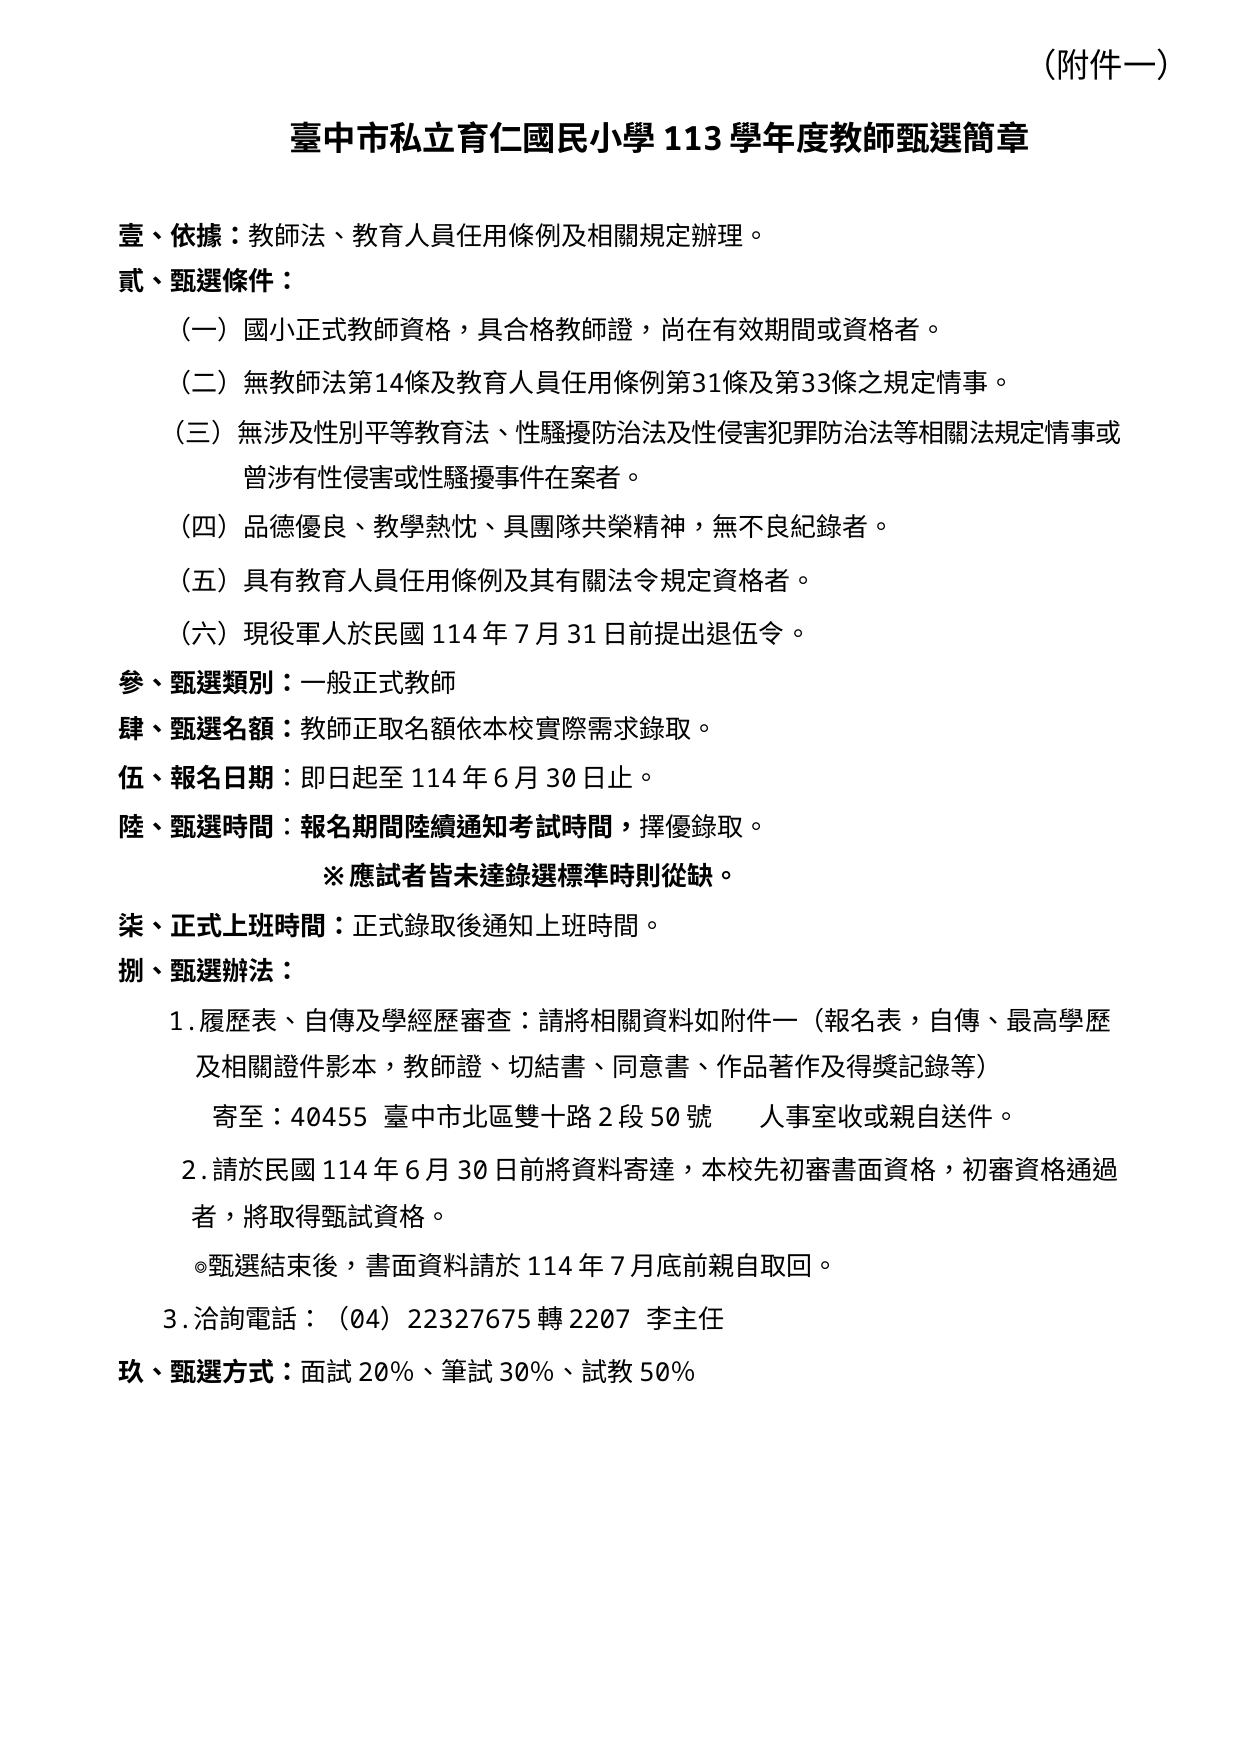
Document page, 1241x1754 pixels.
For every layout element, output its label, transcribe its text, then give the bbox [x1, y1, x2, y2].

text （五）具有教育人員任用條例及其有關法令規定資格者。 [118, 562, 1122, 598]
text 壹、依據：教師法、教育人員任用條例及相關規定辦理。 [118, 221, 1122, 251]
text （四）品德優良、教學熱忱、具團隊共榮精神，無不良紀錄者。 [118, 509, 1122, 544]
text 3.洽詢電話：（04）22327675轉2207 李主任 [118, 1301, 1122, 1336]
text 伍、報名日期：即日起至114年6月30日止。 [118, 759, 1122, 795]
text 捌、甄選辦法： [118, 957, 1122, 987]
text 柒、正式上班時間：正式錄取後通知上班時間。 [118, 911, 1122, 942]
text 陸、甄選時間：報名期間陸續通知考試時間，擇優錄取。 [118, 813, 1122, 843]
text （二）無教師法第14條及教育人員任用條例第31條及第33條之規定情事。 [118, 365, 1122, 400]
text 玖、甄選方式：面試20％、筆試30％、試教50％ [118, 1354, 1122, 1389]
text 寄至：40455 臺中市北區雙十路2段50號 人事室收或親自送件。 [118, 1098, 1122, 1134]
text （一）國小正式教師資格，具合格教師證，尚在有效期間或資格者。 [118, 312, 1122, 347]
text （三）無涉及性別平等教育法、性騷擾防治法及性侵害犯罪防治法等相關法規定情事或曾涉有性侵害或性騷擾事件在案者。 [159, 418, 1122, 494]
text （附件一） [1023, 46, 1238, 85]
text （六）現役軍人於民國114年7月31日前提出退伍令。 [118, 615, 1122, 651]
text 1.履歷表、自傳及學經歷審查：請將相關資料如附件一（報名表，自傳、最高學歷及相關證件影本，教師證、切結書、同意書、作品著作及得獎記錄等） [168, 1002, 1122, 1083]
text 貳、甄選條件： [118, 266, 1122, 296]
text 2.請於民國114年6月30日前將資料寄達，本校先初審書面資格，初審資格通過者，將取得甄試資格。 [118, 1151, 1122, 1232]
text 臺中市私立育仁國民小學113學年度教師甄選簡章 [118, 96, 1122, 158]
text 肆、甄選名額：教師正取名額依本校實際需求錄取。 [118, 714, 1122, 744]
text 參、甄選類別：一般正式教師 [118, 668, 1122, 699]
text ※應試者皆未達錄選標準時則從缺。 [193, 858, 1122, 893]
text ◎甄選結束後，書面資料請於114年7月底前親自取回。 [193, 1247, 1122, 1283]
